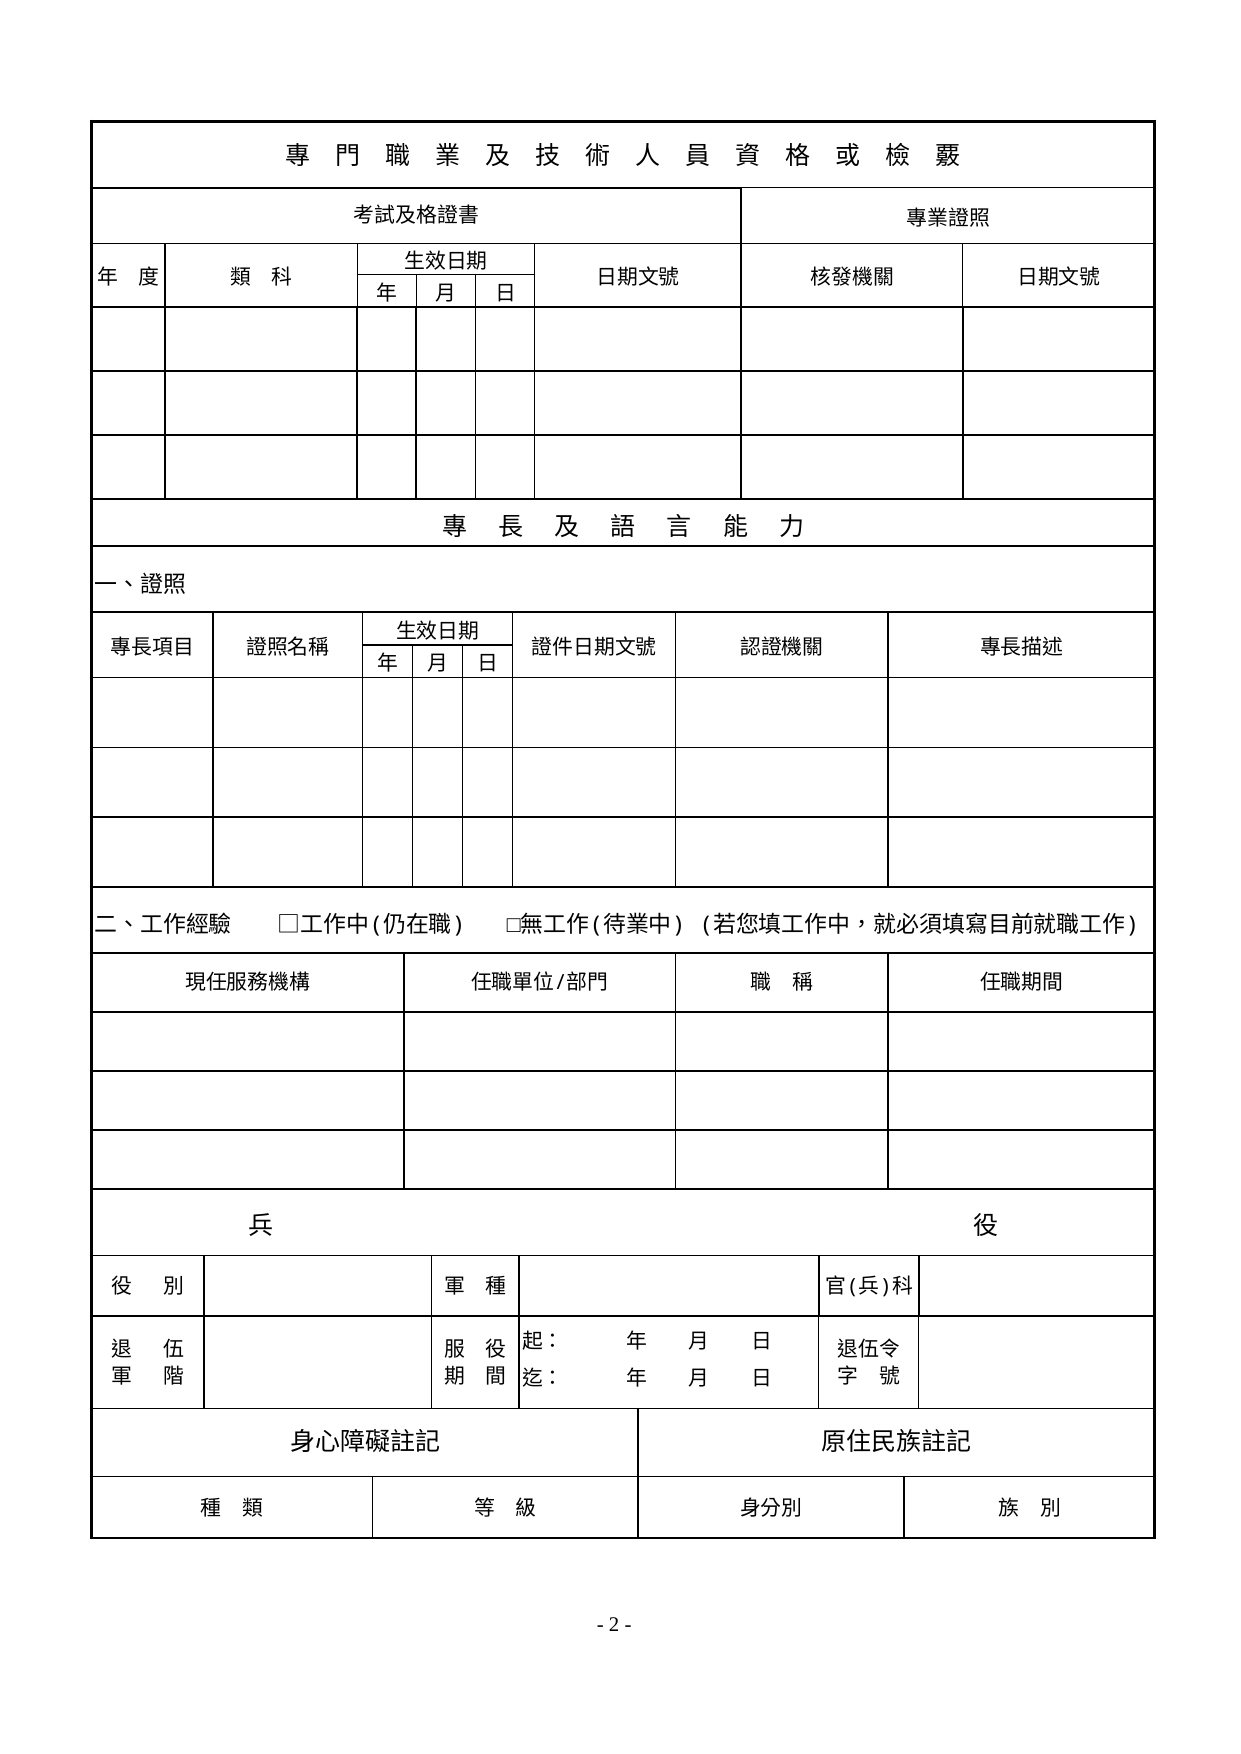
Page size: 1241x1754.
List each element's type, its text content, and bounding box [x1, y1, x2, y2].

table_cell [964, 308, 1153, 370]
table_cell [964, 372, 1153, 434]
table_cell [93, 818, 212, 886]
table_cell [520, 1256, 818, 1315]
table_cell [476, 308, 534, 370]
table_cell [214, 818, 362, 886]
table_cell [417, 308, 475, 370]
table_cell 證件日期文號 [513, 613, 675, 677]
table_cell 職 稱 [676, 954, 887, 1011]
table_cell [417, 436, 475, 498]
table_cell [676, 1072, 887, 1129]
table_cell 現任服務機構 [93, 954, 403, 1011]
table_cell [214, 678, 362, 747]
table_cell [93, 436, 164, 498]
table_cell [93, 1013, 403, 1070]
table_cell 日 [463, 646, 512, 677]
table_cell 生效日期 [363, 613, 512, 644]
table_cell [919, 1317, 1153, 1408]
table_cell [205, 1317, 431, 1408]
table_cell 任職期間 [889, 954, 1153, 1011]
table_cell 原住民族註記 [639, 1409, 1153, 1476]
table_cell [463, 678, 512, 747]
table_cell 日期文號 [963, 244, 1153, 306]
table_cell [413, 748, 462, 816]
table_cell [93, 308, 164, 370]
table_cell 考試及格證書 [93, 189, 740, 243]
table_cell [358, 436, 415, 498]
table_cell [676, 818, 887, 886]
table_cell [405, 1072, 675, 1129]
table_cell [93, 678, 212, 747]
table_cell [920, 1256, 1153, 1315]
table_cell [358, 308, 415, 370]
table_cell [889, 748, 1153, 816]
table_cell 族 別 [905, 1477, 1153, 1537]
table_cell [889, 1072, 1153, 1129]
table_cell [513, 678, 675, 747]
table_cell 核發機關 [742, 244, 962, 306]
table_cell 退伍令 字 號 [819, 1317, 918, 1408]
table_cell 兵 役 [93, 1190, 1153, 1254]
table_cell [513, 818, 675, 886]
table_cell [463, 748, 512, 816]
table_cell [166, 308, 356, 370]
table_cell [742, 308, 962, 370]
table_cell 起： 年 月 日 迄： 年 月 日 [520, 1317, 818, 1408]
table_cell [358, 372, 415, 434]
table_cell [476, 436, 534, 498]
table_cell 日 [476, 275, 534, 306]
table_cell [405, 1131, 675, 1188]
table_cell 種 類 [93, 1477, 372, 1537]
table_cell [405, 1013, 675, 1070]
table_cell [214, 748, 362, 816]
table_cell 類 科 [166, 244, 357, 306]
table_cell [889, 818, 1153, 886]
table_cell 二、工作經驗 □工作中(仍在職) □無工作(待業中) (若您填工作中，就必須填寫目前就職工作) [93, 888, 1153, 952]
table_cell [676, 1131, 887, 1188]
table_cell [535, 372, 740, 434]
table_cell 專長項目 [93, 613, 212, 677]
table_cell 役 別 [93, 1256, 203, 1315]
table_cell 專長描述 [889, 613, 1153, 677]
table_cell [676, 748, 887, 816]
table_header 專 門 職 業 及 技 術 人 員 資 格 或 檢 覈 [93, 123, 1153, 187]
table_cell [417, 372, 475, 434]
table_cell 年 [363, 646, 412, 677]
table_cell 等 級 [373, 1477, 637, 1537]
table_cell [476, 372, 534, 434]
table_cell [363, 818, 412, 886]
table_cell [205, 1256, 431, 1315]
table_cell 年 度 [93, 244, 164, 306]
table_cell [513, 748, 675, 816]
table_cell 服 役 期 間 [432, 1317, 518, 1408]
table_cell 官(兵)科 [820, 1256, 918, 1315]
table_cell 任職單位/部門 [405, 954, 675, 1011]
table_cell 月 [417, 275, 475, 306]
table_cell [93, 1072, 403, 1129]
table_cell [166, 436, 356, 498]
table_cell [535, 308, 740, 370]
table_cell 月 [413, 646, 462, 677]
table_cell [413, 678, 462, 747]
table_cell [742, 436, 962, 498]
table_cell 年 [358, 275, 416, 306]
table_cell 退 伍 軍 階 [93, 1317, 203, 1408]
table_cell [889, 1013, 1153, 1070]
table_cell [676, 1013, 887, 1070]
table_cell [93, 748, 212, 816]
table_cell 身分別 [639, 1477, 903, 1537]
table_cell 專長及語言能力 [93, 500, 1153, 545]
table_cell [93, 372, 164, 434]
table_cell 認證機關 [676, 613, 887, 677]
table_cell [93, 1131, 403, 1188]
table_cell [535, 436, 740, 498]
table_cell [889, 678, 1153, 747]
table_cell [363, 748, 412, 816]
table_cell [413, 818, 462, 886]
table_cell 身心障礙註記 [93, 1409, 637, 1476]
table_cell [363, 678, 412, 747]
table_cell 日期文號 [535, 244, 740, 306]
table_cell [742, 372, 962, 434]
table_cell 生效日期 [358, 244, 534, 274]
table_cell [964, 436, 1153, 498]
table_cell [889, 1131, 1153, 1188]
table_cell 證照名稱 [214, 613, 362, 677]
table_cell [166, 372, 356, 434]
table_cell [463, 818, 512, 886]
table_cell 一、證照 [93, 547, 1153, 611]
table_cell 軍 種 [432, 1256, 518, 1315]
table_cell 專業證照 [742, 188, 1153, 243]
table_cell [676, 678, 887, 747]
